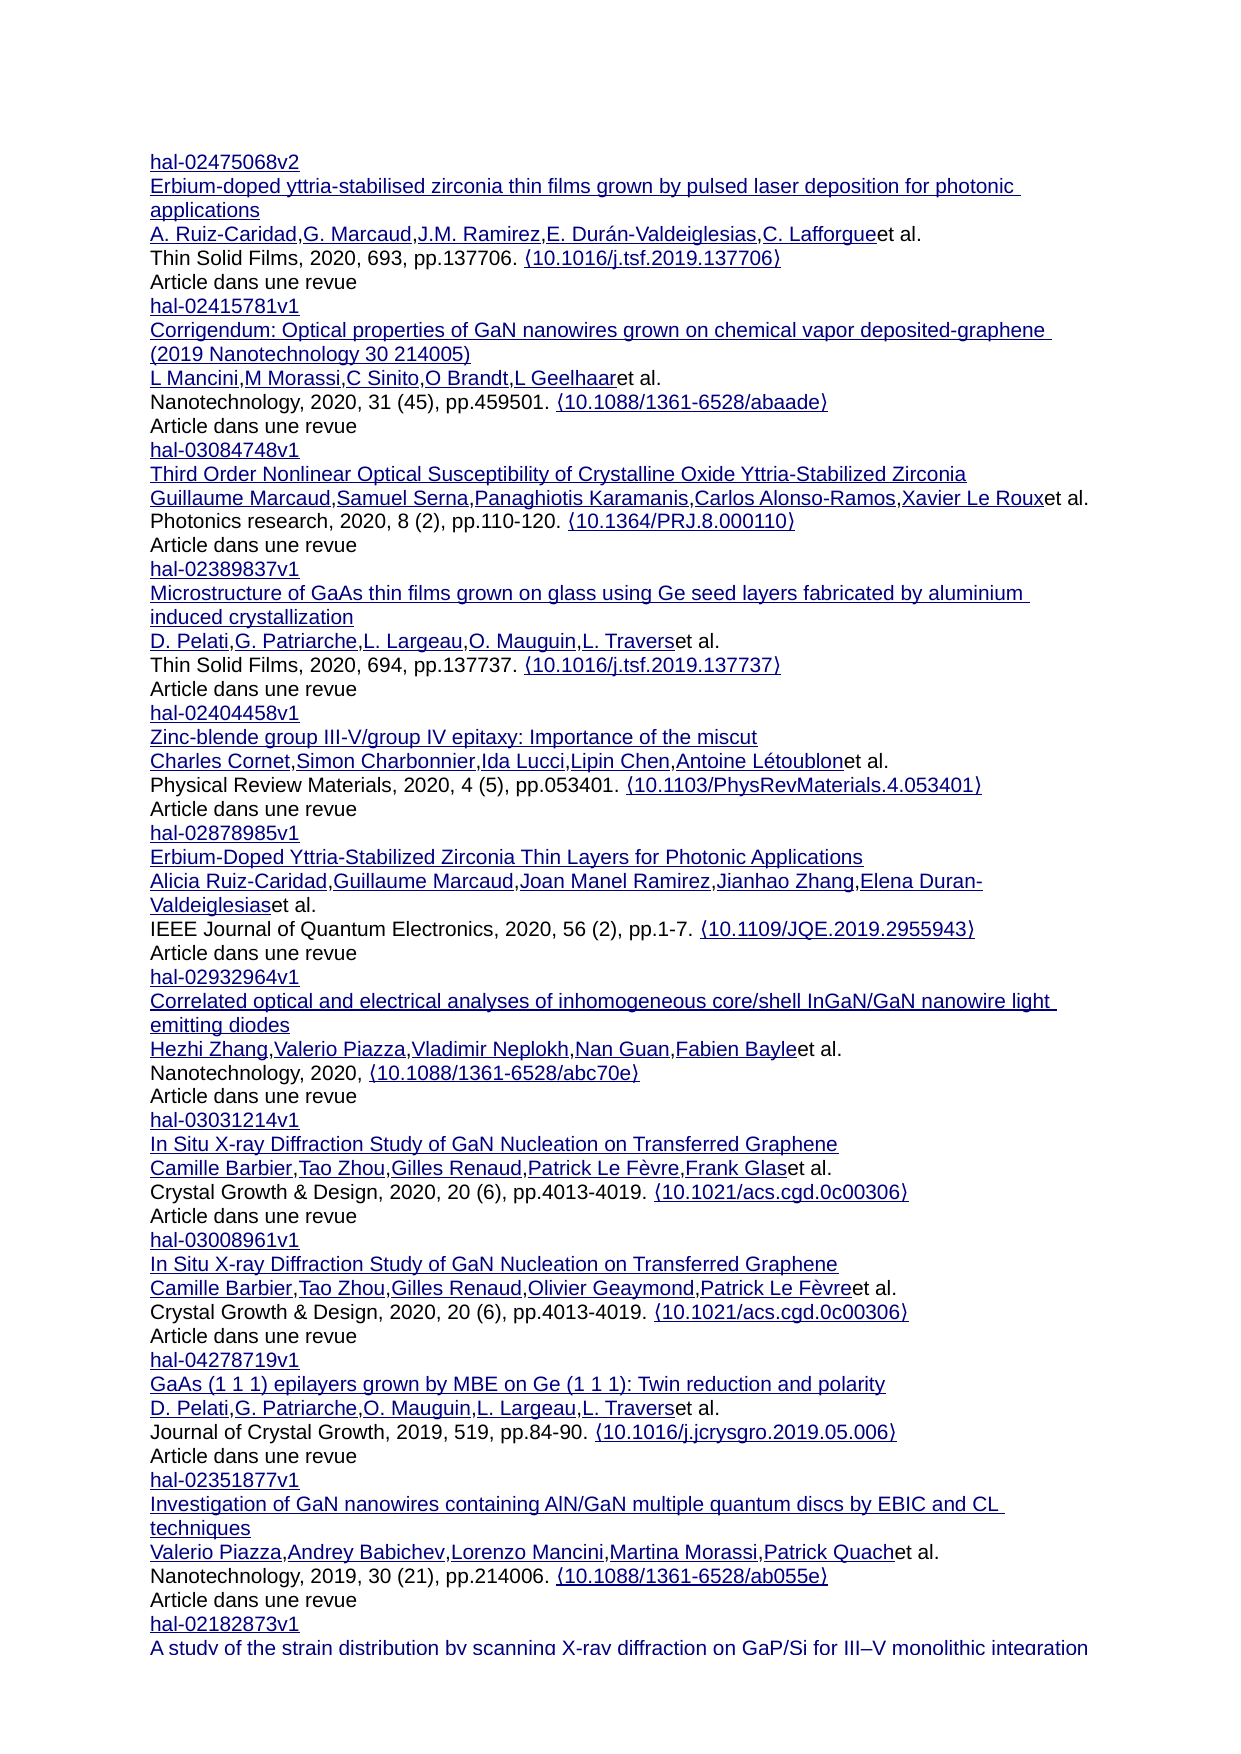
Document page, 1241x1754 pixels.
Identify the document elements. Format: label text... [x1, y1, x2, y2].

table_cell hal-02475068v2 [150, 150, 1090, 174]
table_cell Third Order Nonlinear Optical Susceptibility of Crystalline Oxide Yttria-Stabilized Zirconia Guillaume Marcaud,Samuel Serna,Panaghiotis Karamanis,Carlos Alonso-Ramos,Xavier Le Rouxet al. Photonics research, 2020, 8 (2), pp.110-120. ⟨10.1364/PRJ.8.000110⟩ Article dans une revue hal-02389837v1 [150, 461, 1090, 581]
table_cell Erbium-Doped Yttria-Stabilized Zirconia Thin Layers for Photonic Applications Alicia Ruiz-Caridad,Guillaume Marcaud,Joan Manel Ramirez,Jianhao Zhang,Elena Duran-Valdeiglesiaset al. IEEE Journal of Quantum Electronics, 2020, 56 (2), pp.1-7. ⟨10.1109/JQE.2019.2955943⟩ Article dans une revue hal-02932964v1 [150, 845, 1090, 988]
table_cell Correlated optical and electrical analyses of inhomogeneous core/shell InGaN/GaN nanowire light emitting diodes Hezhi Zhang,Valerio Piazza,Vladimir Neplokh,Nan Guan,Fabien Bayleet al. Nanotechnology, 2020, ⟨10.1088/1361-6528/abc70e⟩ Article dans une revue hal-03031214v1 [150, 989, 1090, 1132]
table_cell A study of the strain distribution by scanning X-ray diffraction on GaP/Si for III–V monolithic integration [150, 1635, 1090, 1655]
table_cell Investigation of GaN nanowires containing AlN/GaN multiple quantum discs by EBIC and CL techniques Valerio Piazza,Andrey Babichev,Lorenzo Mancini,Martina Morassi,Patrick Quachet al. Nanotechnology, 2019, 30 (21), pp.214006. ⟨10.1088/1361-6528/ab055e⟩ Article dans une revue hal-02182873v1 [150, 1492, 1090, 1635]
table_cell GaAs (1 1 1) epilayers grown by MBE on Ge (1 1 1): Twin reduction and polarity D. Pelati,G. Patriarche,O. Mauguin,L. Largeau,L. Traverset al. Journal of Crystal Growth, 2019, 519, pp.84-90. ⟨10.1016/j.jcrysgro.2019.05.006⟩ Article dans une revue hal-02351877v1 [150, 1372, 1090, 1492]
table_cell Erbium-doped yttria-stabilised zirconia thin films grown by pulsed laser deposition for photonic applications A. Ruiz-Caridad,G. Marcaud,J.M. Ramirez,E. Durán-Valdeiglesias,C. Lafforgueet al. Thin Solid Films, 2020, 693, pp.137706. ⟨10.1016/j.tsf.2019.137706⟩ Article dans une revue hal-02415781v1 [150, 174, 1090, 318]
table_cell In Situ X-ray Diffraction Study of GaN Nucleation on Transferred Graphene Camille Barbier,Tao Zhou,Gilles Renaud,Patrick Le Fèvre,Frank Glaset al. Crystal Growth & Design, 2020, 20 (6), pp.4013-4019. ⟨10.1021/acs.cgd.0c00306⟩ Article dans une revue hal-03008961v1 [150, 1132, 1090, 1252]
table_cell Zinc-blende group III-V/group IV epitaxy: Importance of the miscut Charles Cornet,Simon Charbonnier,Ida Lucci,Lipin Chen,Antoine Létoublonet al. Physical Review Materials, 2020, 4 (5), pp.053401. ⟨10.1103/PhysRevMaterials.4.053401⟩ Article dans une revue hal-02878985v1 [150, 725, 1090, 845]
table_cell In Situ X-ray Diffraction Study of GaN Nucleation on Transferred Graphene Camille Barbier,Tao Zhou,Gilles Renaud,Olivier Geaymond,Patrick Le Fèvreet al. Crystal Growth & Design, 2020, 20 (6), pp.4013-4019. ⟨10.1021/acs.cgd.0c00306⟩ Article dans une revue hal-04278719v1 [150, 1252, 1090, 1372]
table_cell Corrigendum: Optical properties of GaN nanowires grown on chemical vapor deposited-graphene (2019 Nanotechnology 30 214005) L Mancini,M Morassi,C Sinito,O Brandt,L Geelhaaret al. Nanotechnology, 2020, 31 (45), pp.459501. ⟨10.1088/1361-6528/abaade⟩ Article dans une revue hal-03084748v1 [150, 318, 1090, 461]
table_cell Microstructure of GaAs thin films grown on glass using Ge seed layers fabricated by aluminium induced crystallization D. Pelati,G. Patriarche,L. Largeau,O. Mauguin,L. Traverset al. Thin Solid Films, 2020, 694, pp.137737. ⟨10.1016/j.tsf.2019.137737⟩ Article dans une revue hal-02404458v1 [150, 581, 1090, 725]
